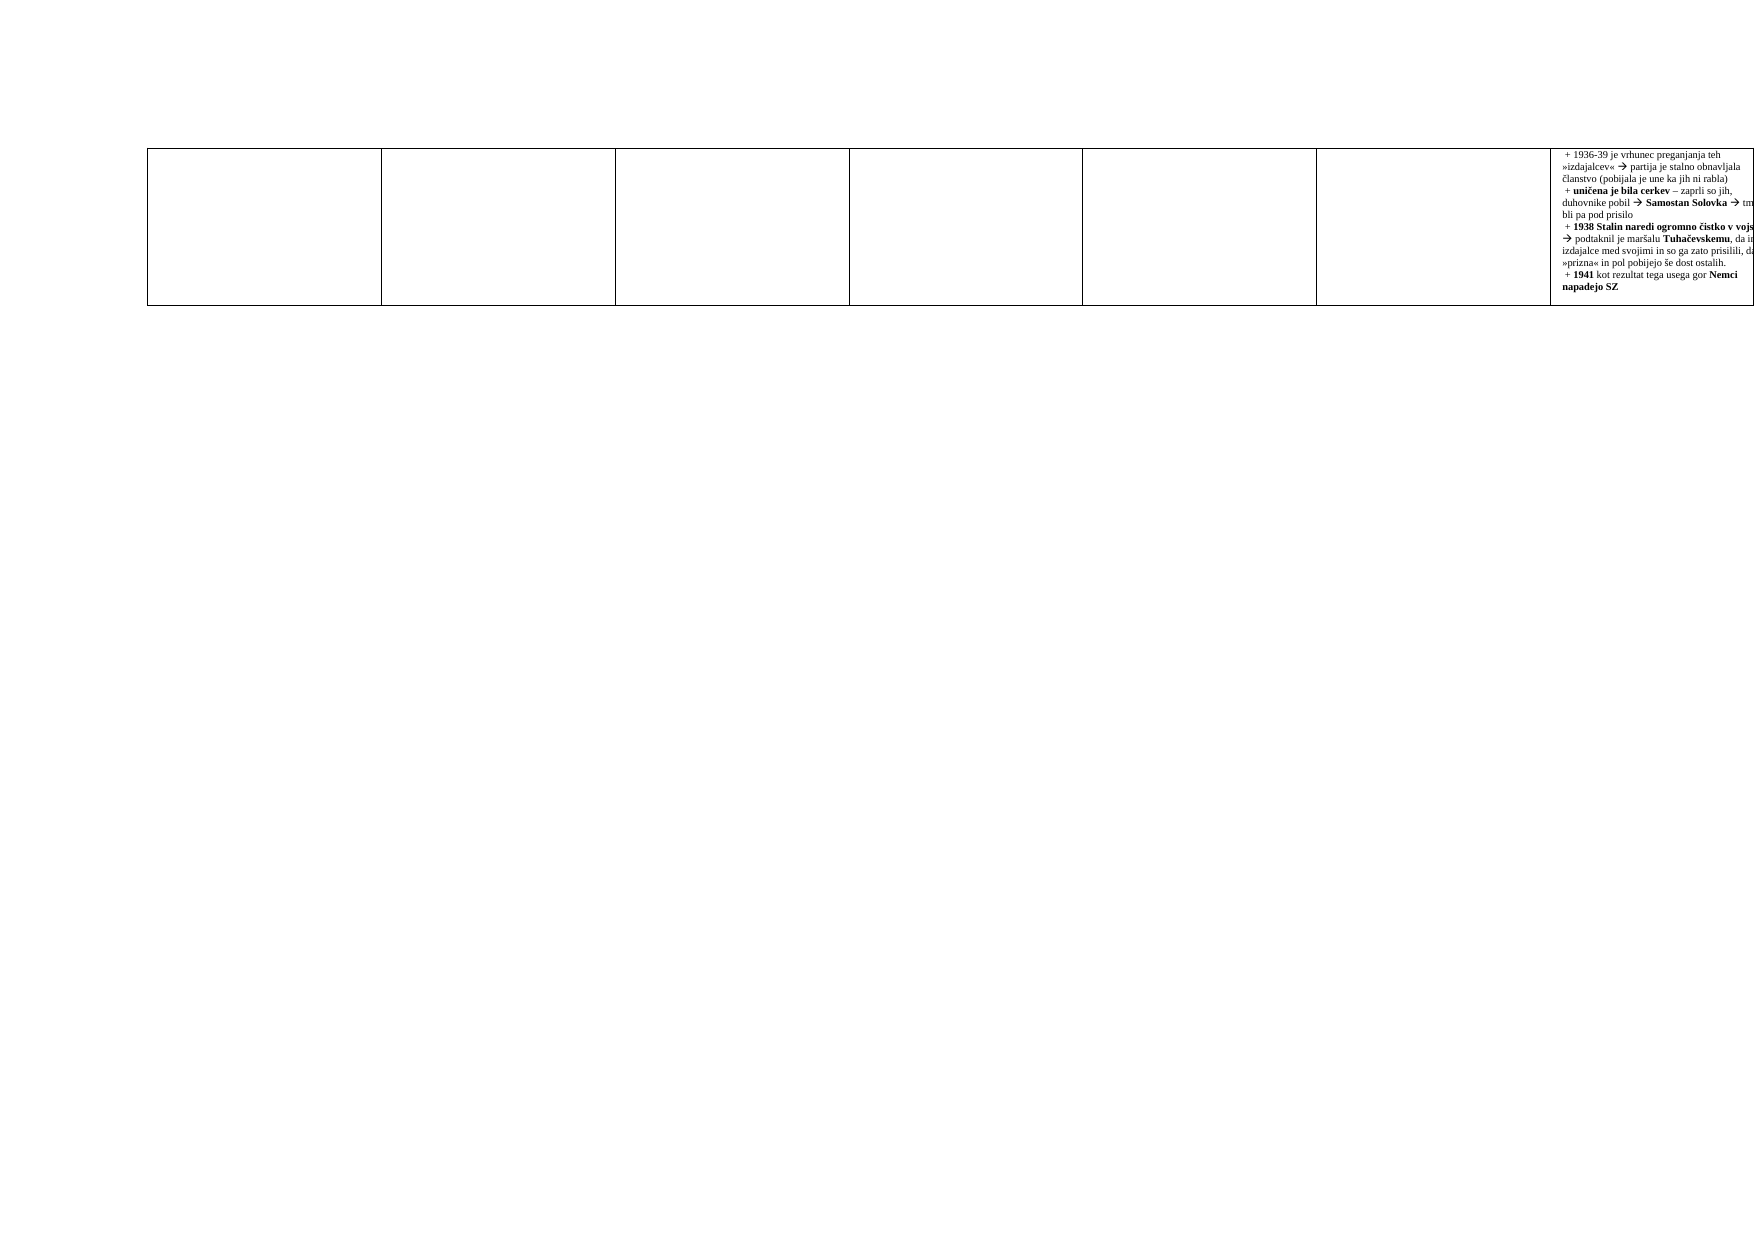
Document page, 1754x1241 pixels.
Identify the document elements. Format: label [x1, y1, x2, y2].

table_cell [148, 149, 381, 304]
table_cell [382, 149, 615, 304]
table_cell [1317, 149, 1550, 304]
table_cell [616, 149, 849, 304]
table_cell [1083, 149, 1316, 304]
table_cell [850, 149, 1082, 304]
